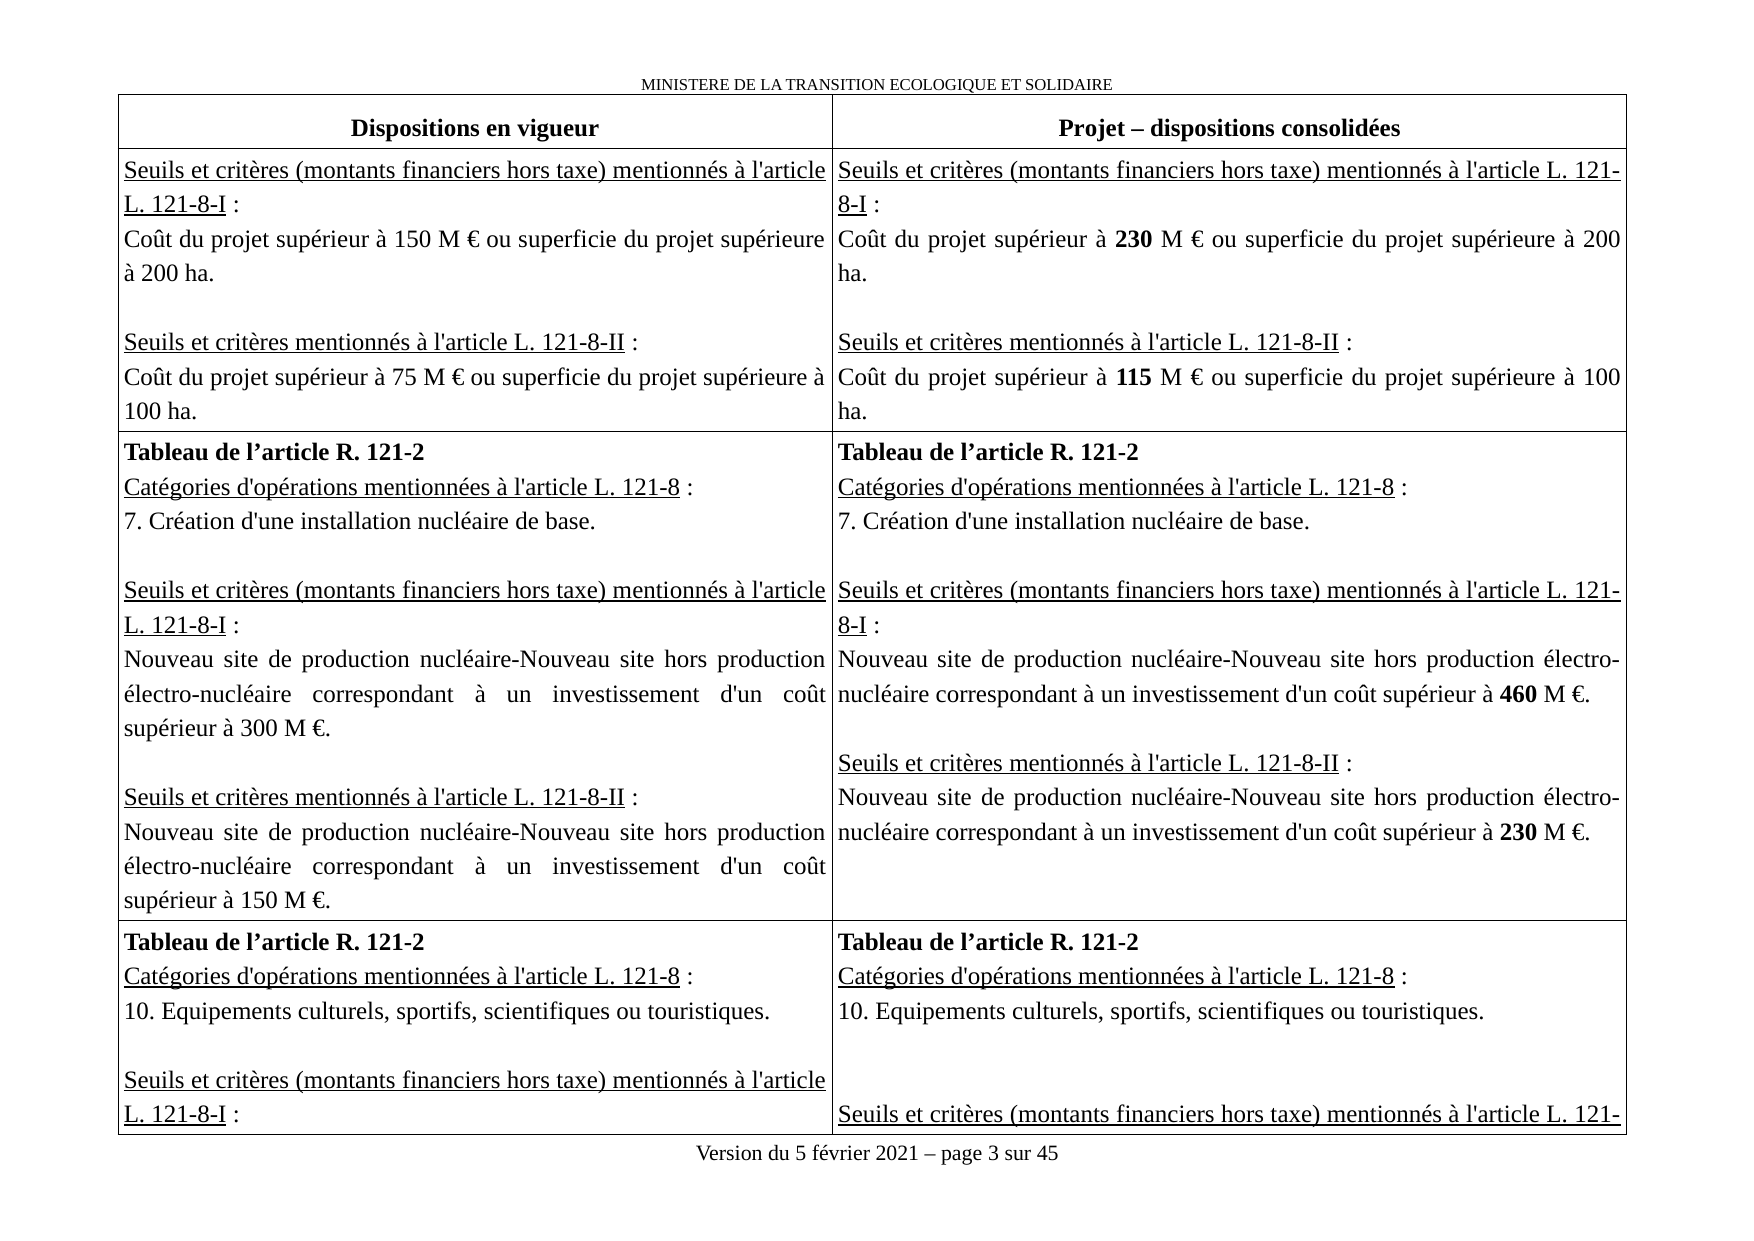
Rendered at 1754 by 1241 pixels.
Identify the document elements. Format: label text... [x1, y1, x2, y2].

table_cell Seuils et critères (montants financiers hors taxe) mentionnés à l'article L. 121-8-I : Coût du projet supérieur à 230 M € ou superficie du projet supérieure à 200 ha. Seuils et critères mentionnés à l'article L. 121-8-II : Coût du projet supérieur à 115 M € ou superficie du projet supérieure à 100 ha. [833, 149, 1626, 431]
table_cell Tableau de l’article R. 121-2 Catégories d'opérations mentionnées à l'article L. 121-8 : 10. Equipements culturels, sportifs, scientifiques ou touristiques. Seuils et critères (montants financiers hors taxe) mentionnés à l'article L. 121-8-I : [119, 921, 832, 1134]
table_cell Tableau de l’article R. 121-2 Catégories d'opérations mentionnées à l'article L. 121-8 : 7. Création d'une installation nucléaire de base. Seuils et critères (montants financiers hors taxe) mentionnés à l'article L. 121-8-I : Nouveau site de production nucléaire-Nouveau site hors production électro-nucléaire correspondant à un investissement d'un coût supérieur à 300 M €. Seuils et critères mentionnés à l'article L. 121-8-II : Nouveau site de production nucléaire-Nouveau site hors production électro-nucléaire correspondant à un investissement d'un coût supérieur à 150 M €. [119, 432, 832, 920]
table_cell Tableau de l’article R. 121-2 Catégories d'opérations mentionnées à l'article L. 121-8 : 10. Equipements culturels, sportifs, scientifiques ou touristiques. Seuils et critères (montants financiers hors taxe) mentionnés à l'article L. 121- [833, 921, 1626, 1134]
table_cell Seuils et critères (montants financiers hors taxe) mentionnés à l'article L. 121-8-I : Coût du projet supérieur à 150 M € ou superficie du projet supérieure à 200 ha. Seuils et critères mentionnés à l'article L. 121-8-II : Coût du projet supérieur à 75 M € ou superficie du projet supérieure à 100 ha. [119, 149, 832, 431]
table_cell Tableau de l’article R. 121-2 Catégories d'opérations mentionnées à l'article L. 121-8 : 7. Création d'une installation nucléaire de base. Seuils et critères (montants financiers hors taxe) mentionnés à l'article L. 121-8-I : Nouveau site de production nucléaire-Nouveau site hors production électro-nucléaire correspondant à un investissement d'un coût supérieur à 460 M €. Seuils et critères mentionnés à l'article L. 121-8-II : Nouveau site de production nucléaire-Nouveau site hors production électro-nucléaire correspondant à un investissement d'un coût supérieur à 230 M €. [833, 432, 1626, 920]
table_cell [1627, 148, 1637, 431]
table_header Dispositions en vigueur [119, 95, 832, 148]
table_cell [1627, 920, 1637, 1134]
table_header [1627, 94, 1637, 148]
table_header Projet – dispositions consolidées [833, 95, 1626, 148]
table_cell [1627, 431, 1637, 920]
